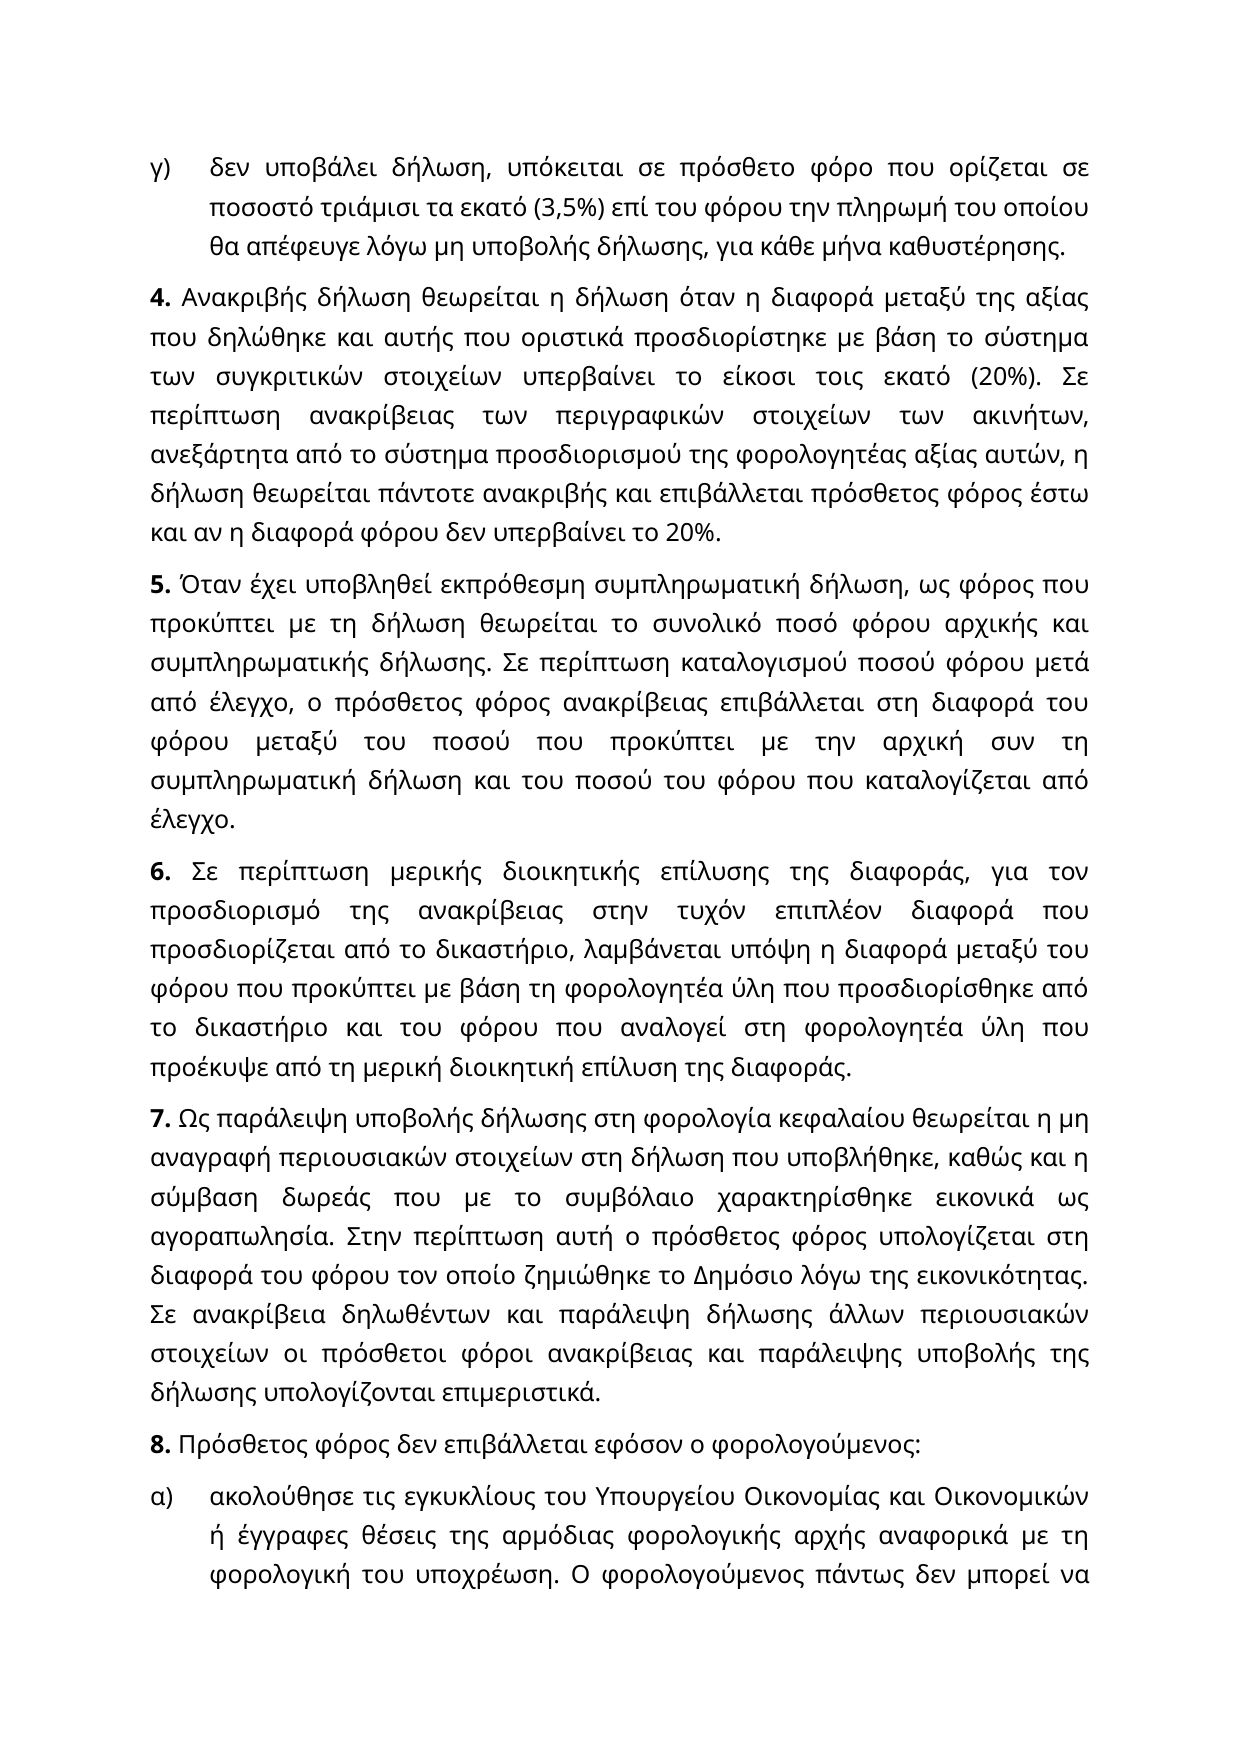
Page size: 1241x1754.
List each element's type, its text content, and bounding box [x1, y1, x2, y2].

text 7. Ως παράλειψη υποβολής δήλωσης στη φορολογία κεφαλαίου θεωρείται η μη αναγραφή περιουσιακών στοιχείων στη δήλωση που υποβλήθηκε, καθώς και η σύμβαση δωρεάς που με το συμβόλαιο χαρακτηρίσθηκε εικονικά ως αγοραπωλησία. Στην περίπτωση αυτή ο πρόσθετος φόρος υπολογίζεται στη διαφορά του φόρου τον οποίο ζημιώθηκε το Δημόσιο λόγω της εικονικότητας. Σε ανακρίβεια δηλωθέντων και παράλειψη δήλωσης άλλων περιουσιακών στοιχείων οι πρόσθετοι φόροι ανακρίβειας και παράλειψης υποβολής της δήλωσης υπολογίζονται επιμεριστικά. [150, 1101, 1090, 1409]
text 5. Όταν έχει υποβληθεί εκπρόθεσμη συμπληρωματική δήλωση, ως φόρος που προκύπτει με τη δήλωση θεωρείται το συνολικό ποσό φόρου αρχικής και συμπληρωματικής δήλωσης. Σε περίπτωση καταλογισμού ποσού φόρου μετά από έλεγχο, ο πρόσθετος φόρος ανακρίβειας επιβάλλεται στη διαφορά του φόρου μεταξύ του ποσού που προκύπτει με την αρχική συν τη συμπληρωματική δήλωση και του ποσού του φόρου που καταλογίζεται από έλεγχο. [150, 567, 1090, 836]
list γ) δεν υποβάλει δήλωση, υπόκειται σε πρόσθετο φόρο που ορίζεται σε ποσοστό τριάμισι τα εκατό (3,5%) επί του φόρου την πληρωμή του οποίου θα απέφευγε λόγω μη υποβολής δήλωσης, για κάθε μήνα καθυστέρησης. [150, 150, 1090, 262]
text 8. Πρόσθετος φόρος δεν επιβάλλεται εφόσον ο φορολογούμενος: [150, 1427, 1090, 1461]
list α) ακολούθησε τις εγκυκλίους του Υπουργείου Οικονομίας και Οικονομικών ή έγγραφες θέσεις της αρμόδιας φορολογικής αρχής αναφορικά με τη φορολογική του υποχρέωση. Ο φορολογούμενος πάντως δεν μπορεί να [150, 1478, 1090, 1591]
text 4. Ανακριβής δήλωση θεωρείται η δήλωση όταν η διαφορά μεταξύ της αξίας που δηλώθηκε και αυτής που οριστικά προσδιορίστηκε με βάση το σύστημα των συγκριτικών στοιχείων υπερβαίνει το είκοσι τοις εκατό (20%). Σε περίπτωση ανακρίβειας των περιγραφικών στοιχείων των ακινήτων, ανεξάρτητα από το σύστημα προσδιορισμού της φορολογητέας αξίας αυτών, η δήλωση θεωρείται πάντοτε ανακριβής και επιβάλλεται πρόσθετος φόρος έστω και αν η διαφορά φόρου δεν υπερβαίνει το 20%. [150, 280, 1090, 549]
text 6. Σε περίπτωση μερικής διοικητικής επίλυσης της διαφοράς, για τον προσδιορισμό της ανακρίβειας στην τυχόν επιπλέον διαφορά που προσδιορίζεται από το δικαστήριο, λαμβάνεται υπόψη η διαφορά μεταξύ του φόρου που προκύπτει με βάση τη φορολογητέα ύλη που προσδιορίσθηκε από το δικαστήριο και του φόρου που αναλογεί στη φορολογητέα ύλη που προέκυψε από τη μερική διοικητική επίλυση της διαφοράς. [150, 853, 1090, 1083]
